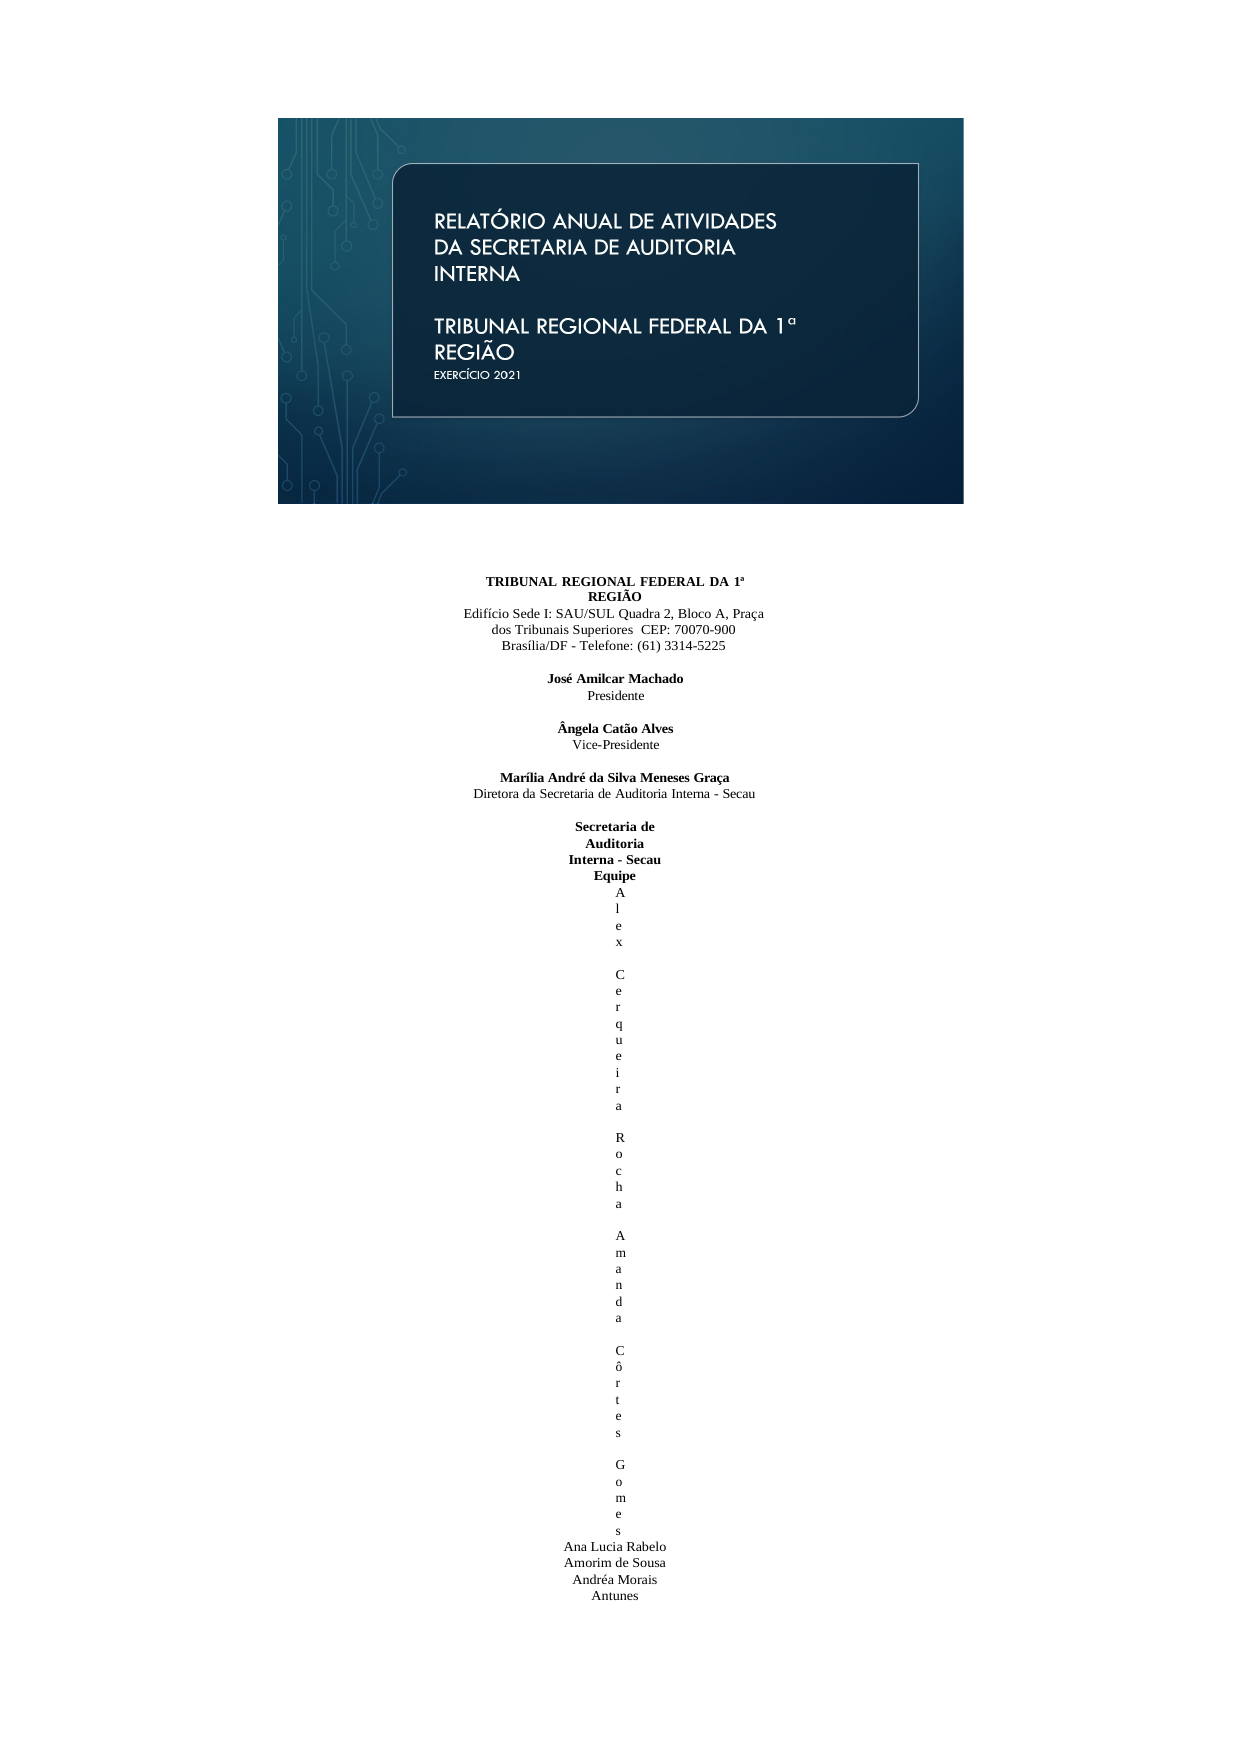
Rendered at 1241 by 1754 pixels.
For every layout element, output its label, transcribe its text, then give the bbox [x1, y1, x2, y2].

text Marília André da Silva Meneses Graça [458, 770, 772, 785]
text José Amilcar Machado [458, 671, 773, 687]
text Vice-Presidente [458, 737, 774, 752]
text Ângela Catão Alves [458, 720, 773, 736]
text Presidente [458, 687, 774, 703]
text TRIBUNAL REGIONAL FEDERAL DA 1ª REGIÃO [458, 573, 772, 604]
text Diretora da Secretaria de Auditoria Interna - Secau [458, 786, 771, 802]
text Edifício Sede I: SAU/SUL Quadra 2, Bloco A, Praça dos Tribunais Superiores CEP: 70070-900 Brasília/DF - Telefone: (61) 3314-5225 [458, 605, 769, 654]
text Ana Lucia Rabelo Amorim de Sousa Andréa Morais Antunes [562, 1539, 668, 1603]
picture [278, 118, 964, 504]
text Secretaria de Auditoria Interna - Secau Equipe [562, 819, 668, 884]
